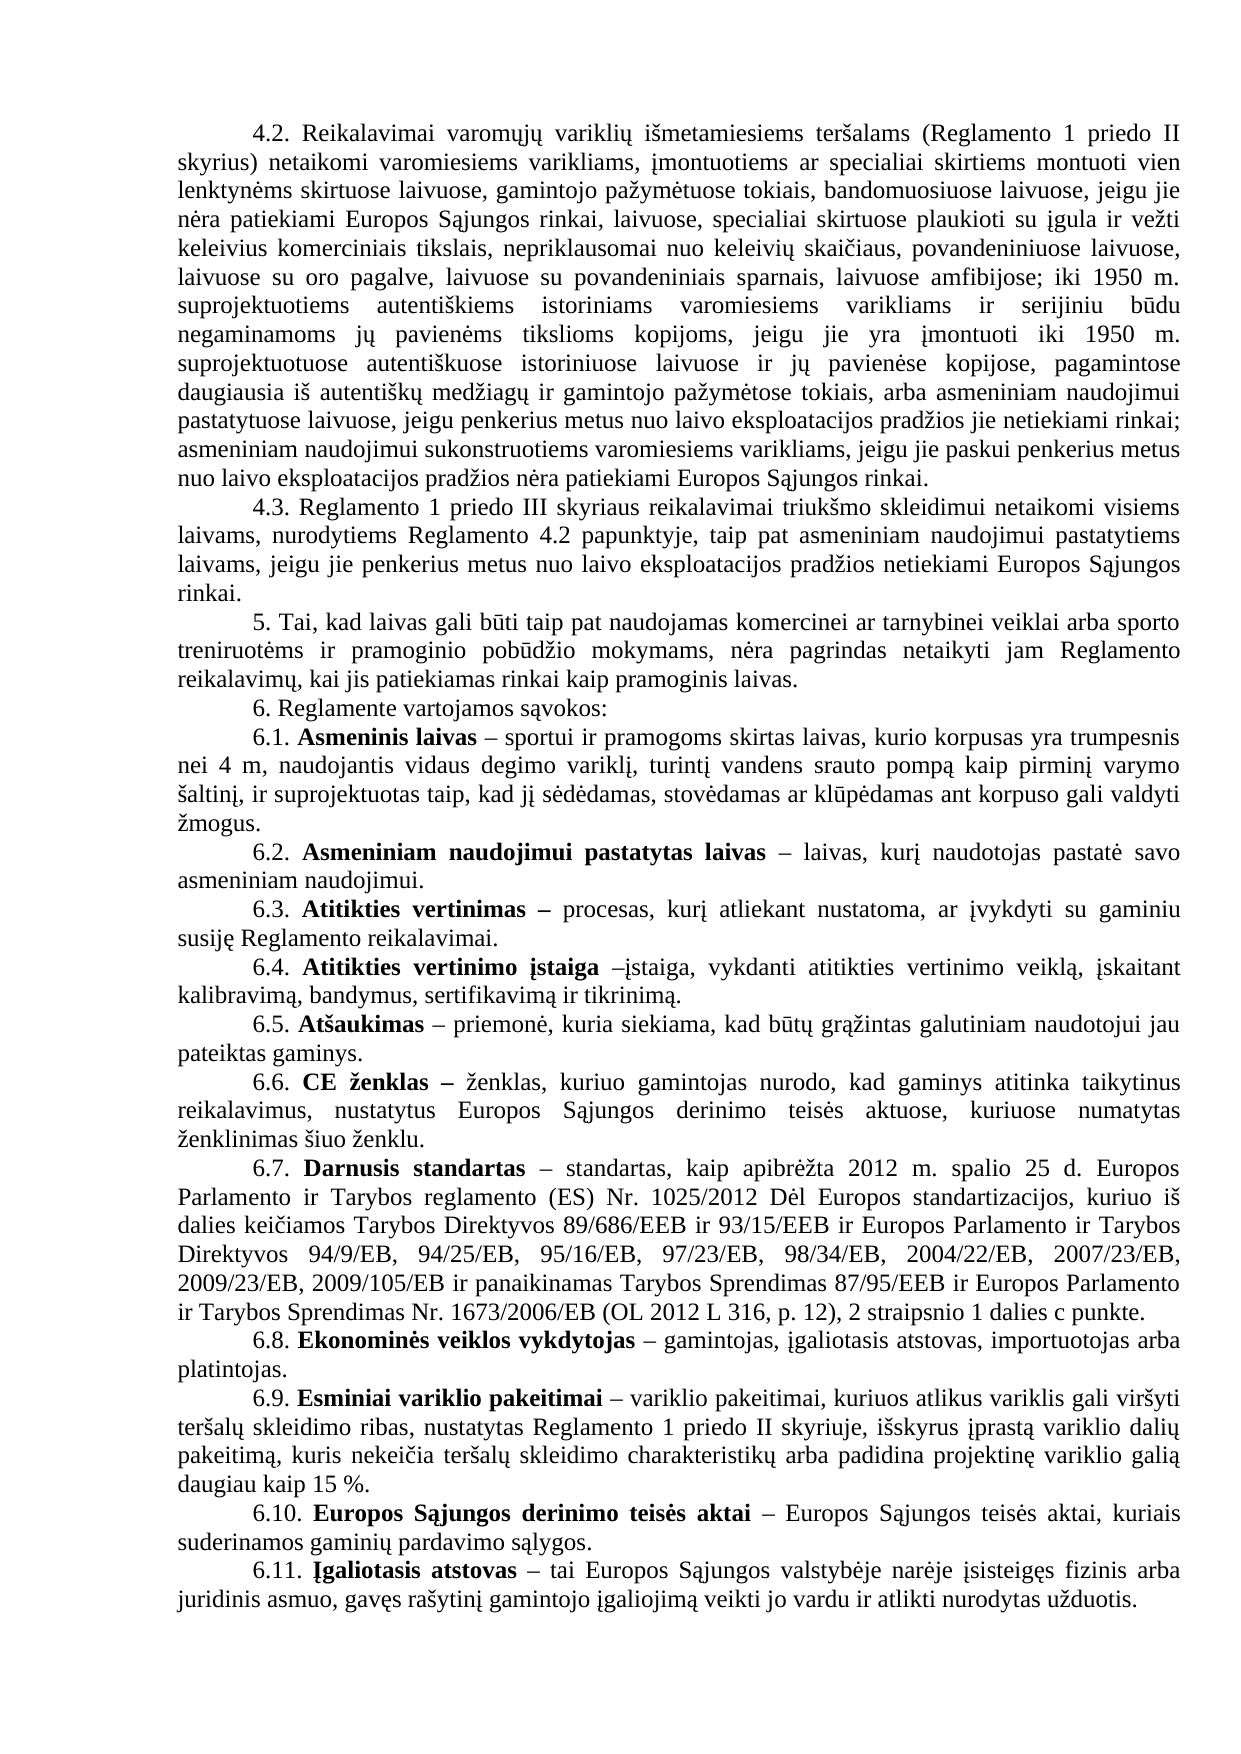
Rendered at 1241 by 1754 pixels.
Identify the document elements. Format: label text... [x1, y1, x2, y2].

text 6.4. Atitikties vertinimo įstaiga –įstaiga, vykdanti atitikties vertinimo veiklą, įskaitant kalibravimą, bandymus, sertifikavimą ir tikrinimą. [177, 952, 1181, 1009]
text 6.7. Darnusis standartas – standartas, kaip apibrėžta 2012 m. spalio 25 d. Europos Parlamento ir Tarybos reglamento (ES) Nr. 1025/2012 Dėl Europos standartizacijos, kuriuo iš dalies keičiamos Tarybos Direktyvos 89/686/EEB ir 93/15/EEB ir Europos Parlamento ir Tarybos Direktyvos 94/9/EB, 94/25/EB, 95/16/EB, 97/23/EB, 98/34/EB, 2004/22/EB, 2007/23/EB, 2009/23/EB, 2009/105/EB ir panaikinamas Tarybos Sprendimas 87/95/EEB ir Europos Parlamento ir Tarybos Sprendimas Nr. 1673/2006/EB (OL 2012 L 316, p. 12), 2 straipsnio 1 dalies c punkte. [177, 1153, 1181, 1326]
text 6.5. Atšaukimas – priemonė, kuria siekiama, kad būtų grąžintas galutiniam naudotojui jau pateiktas gaminys. [177, 1009, 1181, 1067]
text 6.11. Įgaliotasis atstovas – tai Europos Sąjungos valstybėje narėje įsisteigęs fizinis arba juridinis asmuo, gavęs rašytinį gamintojo įgaliojimą veikti jo vardu ir atlikti nurodytas užduotis. [177, 1556, 1181, 1613]
text 6. Reglamente vartojamos sąvokos: [177, 693, 1181, 722]
text 6.6. CE ženklas – ženklas, kuriuo gamintojas nurodo, kad gaminys atitinka taikytinus reikalavimus, nustatytus Europos Sąjungos derinimo teisės aktuose, kuriuose numatytas ženklinimas šiuo ženklu. [177, 1067, 1181, 1153]
text 6.2. Asmeniniam naudojimui pastatytas laivas – laivas, kurį naudotojas pastatė savo asmeniniam naudojimui. [177, 837, 1181, 894]
text 6.1. Asmeninis laivas – sportui ir pramogoms skirtas laivas, kurio korpusas yra trumpesnis nei 4 m, naudojantis vidaus degimo variklį, turintį vandens srauto pompą kaip pirminį varymo šaltinį, ir suprojektuotas taip, kad jį sėdėdamas, stovėdamas ar klūpėdamas ant korpuso gali valdyti žmogus. [177, 722, 1181, 837]
text 4.2. Reikalavimai varomųjų variklių išmetamiesiems teršalams (Reglamento 1 priedo II skyrius) netaikomi varomiesiems varikliams, įmontuotiems ar specialiai skirtiems montuoti vien lenktynėms skirtuose laivuose, gamintojo pažymėtuose tokiais, bandomuosiuose laivuose, jeigu jie nėra patiekiami Europos Sąjungos rinkai, laivuose, specialiai skirtuose plaukioti su įgula ir vežti keleivius komerciniais tikslais, nepriklausomai nuo keleivių skaičiaus, povandeniniuose laivuose, laivuose su oro pagalve, laivuose su povandeniniais sparnais, laivuose amfibijose; iki 1950 m. suprojektuotiems autentiškiems istoriniams varomiesiems varikliams ir serijiniu būdu negaminamoms jų pavienėms tikslioms kopijoms, jeigu jie yra įmontuoti iki 1950 m. suprojektuotuose autentiškuose istoriniuose laivuose ir jų pavienėse kopijose, pagamintose daugiausia iš autentiškų medžiagų ir gamintojo pažymėtose tokiais, arba asmeniniam naudojimui pastatytuose laivuose, jeigu penkerius metus nuo laivo eksploatacijos pradžios jie netiekiami rinkai; asmeniniam naudojimui sukonstruotiems varomiesiems varikliams, jeigu jie paskui penkerius metus nuo laivo eksploatacijos pradžios nėra patiekiami Europos Sąjungos rinkai. [177, 118, 1181, 492]
text 6.10. Europos Sąjungos derinimo teisės aktai – Europos Sąjungos teisės aktai, kuriais suderinamos gaminių pardavimo sąlygos. [177, 1498, 1181, 1556]
text 6.3. Atitikties vertinimas – procesas, kurį atliekant nustatoma, ar įvykdyti su gaminiu susiję Reglamento reikalavimai. [177, 894, 1181, 952]
text 4.3. Reglamento 1 priedo III skyriaus reikalavimai triukšmo skleidimui netaikomi visiems laivams, nurodytiems Reglamento 4.2 papunktyje, taip pat asmeniniam naudojimui pastatytiems laivams, jeigu jie penkerius metus nuo laivo eksploatacijos pradžios netiekiami Europos Sąjungos rinkai. [177, 492, 1181, 607]
text 5. Tai, kad laivas gali būti taip pat naudojamas komercinei ar tarnybinei veiklai arba sporto treniruotėms ir pramoginio pobūdžio mokymams, nėra pagrindas netaikyti jam Reglamento reikalavimų, kai jis patiekiamas rinkai kaip pramoginis laivas. [177, 607, 1181, 693]
text 6.8. Ekonominės veiklos vykdytojas – gamintojas, įgaliotasis atstovas, importuotojas arba platintojas. [177, 1326, 1181, 1383]
text 6.9. Esminiai variklio pakeitimai – variklio pakeitimai, kuriuos atlikus variklis gali viršyti teršalų skleidimo ribas, nustatytas Reglamento 1 priedo II skyriuje, išskyrus įprastą variklio dalių pakeitimą, kuris nekeičia teršalų skleidimo charakteristikų arba padidina projektinę variklio galią daugiau kaip 15 %. [177, 1383, 1181, 1498]
